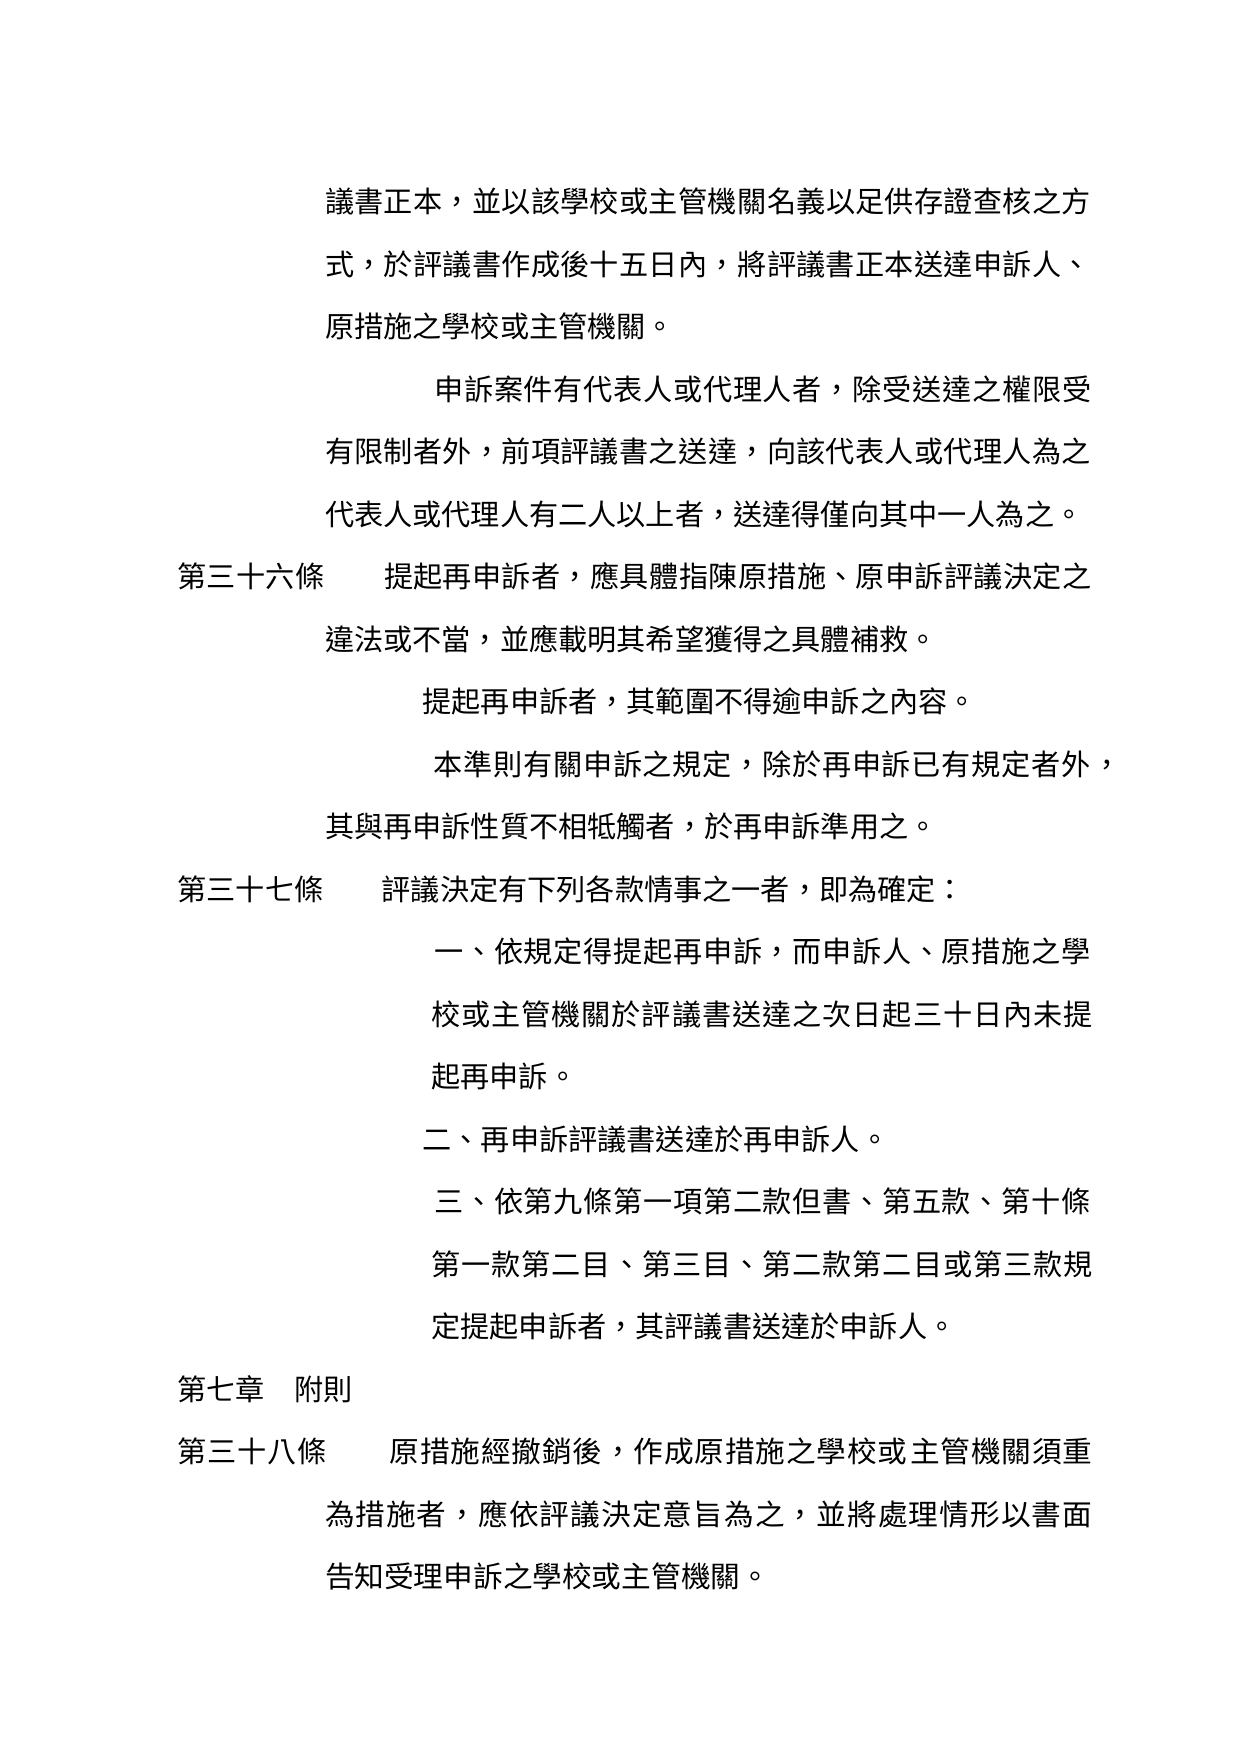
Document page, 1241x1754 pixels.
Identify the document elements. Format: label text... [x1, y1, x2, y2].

text 第三十六條 提起再申訴者，應具體指陳原措施、原申訴評議決定之違法或不當，並應載明其希望獲得之具體補救。 [177, 533, 1092, 658]
text 二、再申訴評議書送達於再申訴人。 [177, 1096, 1092, 1158]
text 議書正本，並以該學校或主管機關名義以足供存證查核之方式，於評議書作成後十五日內，將評議書正本送達申訴人、原措施之學校或主管機關。 [177, 158, 1092, 346]
text 一、依規定得提起再申訴，而申訴人、原措施之學校或主管機關於評議書送達之次日起三十日內未提起再申訴。 [177, 908, 1092, 1096]
text 第三十七條 評議決定有下列各款情事之一者，即為確定： [177, 846, 1092, 908]
text 三、依第九條第一項第二款但書、第五款、第十條第一款第二目、第三目、第二款第二目或第三款規定提起申訴者，其評議書送達於申訴人。 [177, 1158, 1092, 1346]
text 提起再申訴者，其範圍不得逾申訴之內容。 [177, 658, 1092, 721]
text 本準則有關申訴之規定，除於再申訴已有規定者外，其與再申訴性質不相牴觸者，於再申訴準用之。 [177, 721, 1092, 846]
text 申訴案件有代表人或代理人者，除受送達之權限受有限制者外，前項評議書之送達，向該代表人或代理人為之；代表人或代理人有二人以上者，送達得僅向其中一人為之。 [177, 346, 1092, 533]
text 第三十八條 原措施經撤銷後，作成原措施之學校或主管機關須重為措施者，應依評議決定意旨為之，並將處理情形以書面告知受理申訴之學校或主管機關。 [177, 1408, 1092, 1596]
text 第七章 附則 [177, 1346, 1092, 1408]
